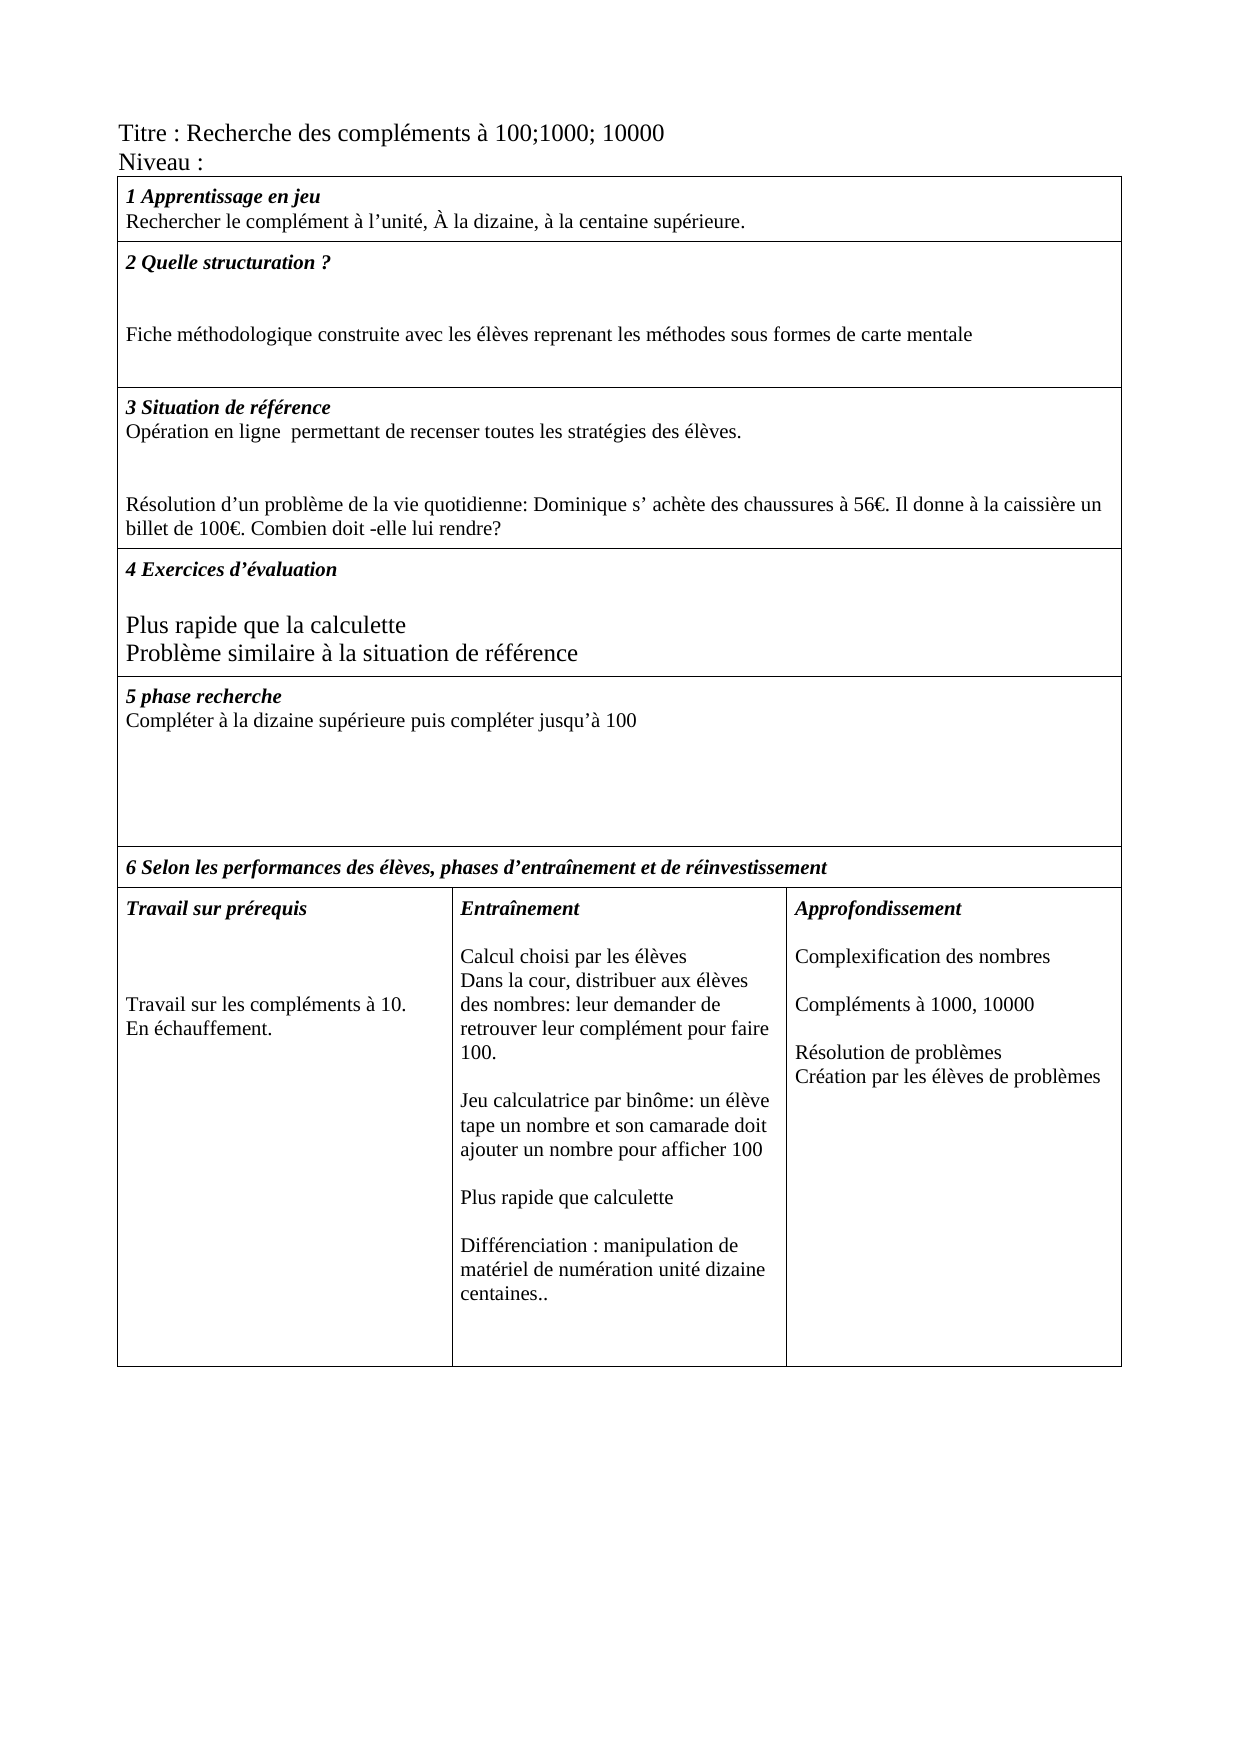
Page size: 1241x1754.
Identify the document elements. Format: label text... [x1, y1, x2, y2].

table_cell 3 Situation de référence Opération en ligne permettant de recenser toutes les stratégies des élèves. Résolution d’un problème de la vie quotidienne: Dominique s’ achète des chaussures à 56€. Il donne à la caissière un billet de 100€. Combien doit -elle lui rendre? [118, 388, 1121, 548]
table_header 1 Apprentissage en jeu Rechercher le complément à l’unité, À la dizaine, à la centaine supérieure. [118, 177, 1121, 241]
text Niveau : [118, 147, 1122, 176]
table_cell 6 Selon les performances des élèves, phases d’entraînement et de réinvestissement [118, 847, 1121, 887]
table_cell 2 Quelle structuration ? Fiche méthodologique construite avec les élèves reprenant les méthodes sous formes de carte mentale [118, 242, 1121, 386]
table_cell Travail sur prérequis Travail sur les compléments à 10. En échauffement. [118, 888, 452, 1366]
table_cell Entraînement Calcul choisi par les élèves Dans la cour, distribuer aux élèves des nombres: leur demander de retrouver leur complément pour faire 100. Jeu calculatrice par binôme: un élève tape un nombre et son camarade doit ajouter un nombre pour afficher 100 Plus rapide que calculette Différenciation : manipulation de matériel de numération unité dizaine centaines.. [453, 888, 786, 1366]
table_cell 4 Exercices d’évaluation Plus rapide que la calculette Problème similaire à la situation de référence [118, 549, 1121, 676]
table_cell 5 phase recherche Compléter à la dizaine supérieure puis compléter jusqu’à 100 [118, 677, 1121, 846]
text Titre : Recherche des compléments à 100;1000; 10000 [118, 118, 1122, 147]
table_cell Approfondissement Complexification des nombres Compléments à 1000, 10000 Résolution de problèmes Création par les élèves de problèmes [787, 888, 1121, 1366]
